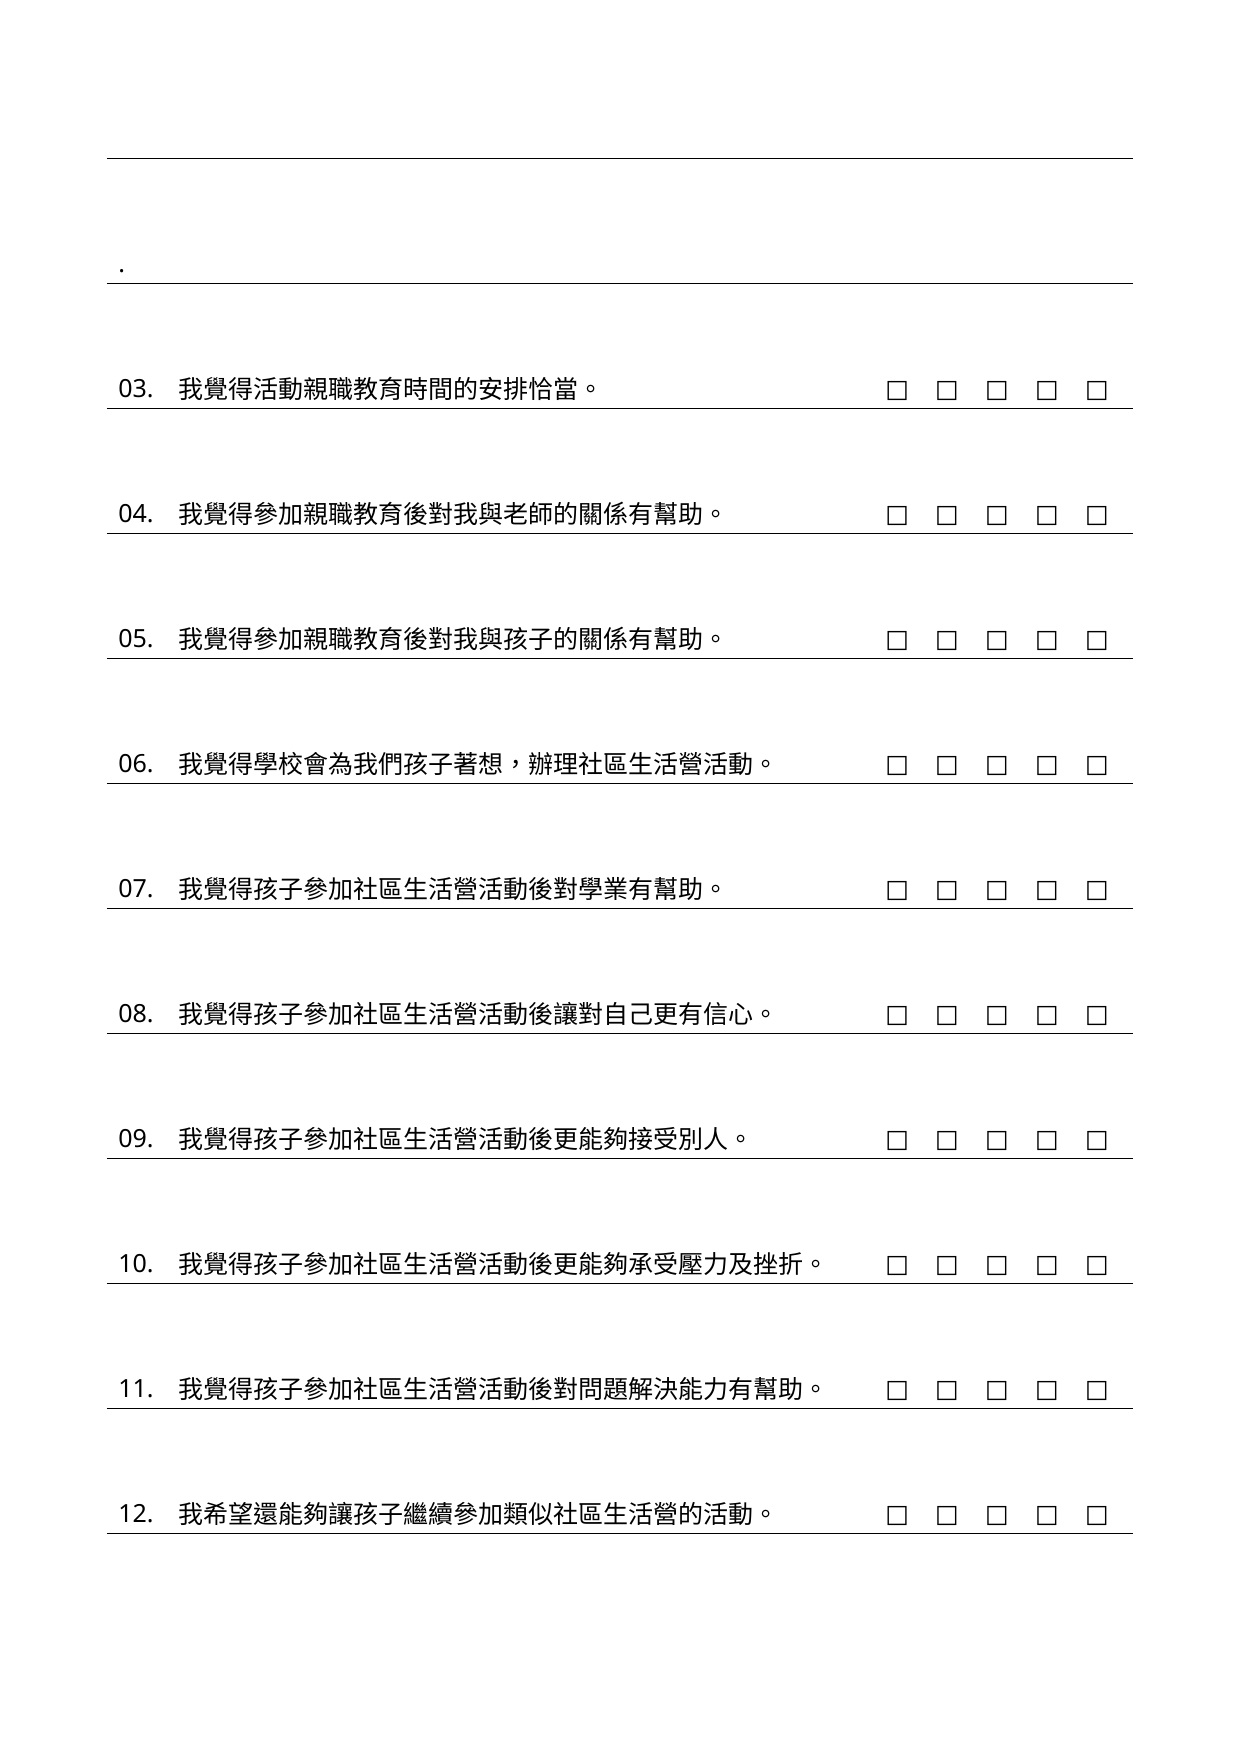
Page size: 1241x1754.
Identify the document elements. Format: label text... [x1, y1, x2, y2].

table_cell □ [1074, 659, 1133, 783]
table_cell □ [874, 659, 924, 783]
table_cell □ [974, 1034, 1024, 1158]
table_cell □ [924, 1284, 974, 1408]
table_cell □ [1074, 534, 1133, 658]
table_cell □ [874, 284, 924, 408]
table_cell 我覺得孩子參加社區生活營活動後更能夠接受別人。 [167, 1034, 874, 1158]
table_cell □ [924, 784, 974, 908]
table_cell □ [924, 1159, 974, 1283]
table_cell [974, 159, 1024, 283]
table_cell □ [1024, 1159, 1074, 1283]
table_cell □ [1074, 1284, 1133, 1408]
table_cell □ [924, 1409, 974, 1533]
table_cell □ [974, 784, 1024, 908]
table_cell □ [924, 659, 974, 783]
table_cell □ [874, 1409, 924, 1533]
table_cell [1024, 159, 1074, 283]
table_cell □ [924, 1034, 974, 1158]
table_cell 08. [107, 909, 167, 1033]
table_cell 12. [107, 1409, 167, 1533]
table_cell □ [874, 1034, 924, 1158]
table_cell □ [974, 284, 1024, 408]
table_cell □ [924, 909, 974, 1033]
table_cell □ [924, 409, 974, 533]
table_cell □ [874, 409, 924, 533]
table_cell □ [1024, 784, 1074, 908]
table_cell □ [874, 784, 924, 908]
table_cell [167, 159, 874, 283]
table_cell □ [1024, 1284, 1074, 1408]
table_cell 03. [107, 284, 167, 408]
table_cell □ [974, 659, 1024, 783]
table_cell 06. [107, 659, 167, 783]
table_cell □ [974, 1159, 1024, 1283]
table_cell □ [924, 284, 974, 408]
table_cell □ [1074, 784, 1133, 908]
table_cell □ [1074, 909, 1133, 1033]
table_cell □ [874, 1159, 924, 1283]
table_cell 我覺得孩子參加社區生活營活動後讓對自己更有信心。 [167, 909, 874, 1033]
table_cell □ [1024, 409, 1074, 533]
table_cell 10. [107, 1159, 167, 1283]
table_cell 我覺得活動親職教育時間的安排恰當。 [167, 284, 874, 408]
table_cell 11. [107, 1284, 167, 1408]
table_cell 我希望還能夠讓孩子繼續參加類似社區生活營的活動。 [167, 1409, 874, 1533]
table_cell □ [1024, 1409, 1074, 1533]
table_cell 我覺得參加親職教育後對我與孩子的關係有幫助。 [167, 534, 874, 658]
table_cell 我覺得孩子參加社區生活營活動後對問題解決能力有幫助。 [167, 1284, 874, 1408]
table_cell □ [1024, 284, 1074, 408]
table_cell □ [874, 1284, 924, 1408]
table_cell 09. [107, 1034, 167, 1158]
table_cell 04. [107, 409, 167, 533]
table_cell [874, 159, 924, 283]
table_cell 我覺得學校會為我們孩子著想，辦理社區生活營活動。 [167, 659, 874, 783]
table_cell 07. [107, 784, 167, 908]
table_cell □ [1074, 284, 1133, 408]
table_cell □ [1074, 1159, 1133, 1283]
table_cell □ [1024, 534, 1074, 658]
table_cell □ [1074, 409, 1133, 533]
table_cell [1074, 159, 1133, 283]
table_cell □ [924, 534, 974, 658]
table_cell □ [874, 534, 924, 658]
table_cell □ [974, 409, 1024, 533]
table_cell [924, 159, 974, 283]
table_cell 05. [107, 534, 167, 658]
table_cell 我覺得孩子參加社區生活營活動後更能夠承受壓力及挫折。 [167, 1159, 874, 1283]
table_cell □ [1024, 1034, 1074, 1158]
table_cell □ [1074, 1034, 1133, 1158]
table_cell □ [1024, 659, 1074, 783]
table_cell □ [974, 909, 1024, 1033]
table_cell □ [974, 1409, 1024, 1533]
table_cell □ [1074, 1409, 1133, 1533]
table_cell □ [1024, 909, 1074, 1033]
table_cell □ [974, 534, 1024, 658]
table_cell □ [974, 1284, 1024, 1408]
table_cell 我覺得參加親職教育後對我與老師的關係有幫助。 [167, 409, 874, 533]
table_cell . [107, 159, 167, 283]
table_cell □ [874, 909, 924, 1033]
table_cell 我覺得孩子參加社區生活營活動後對學業有幫助。 [167, 784, 874, 908]
